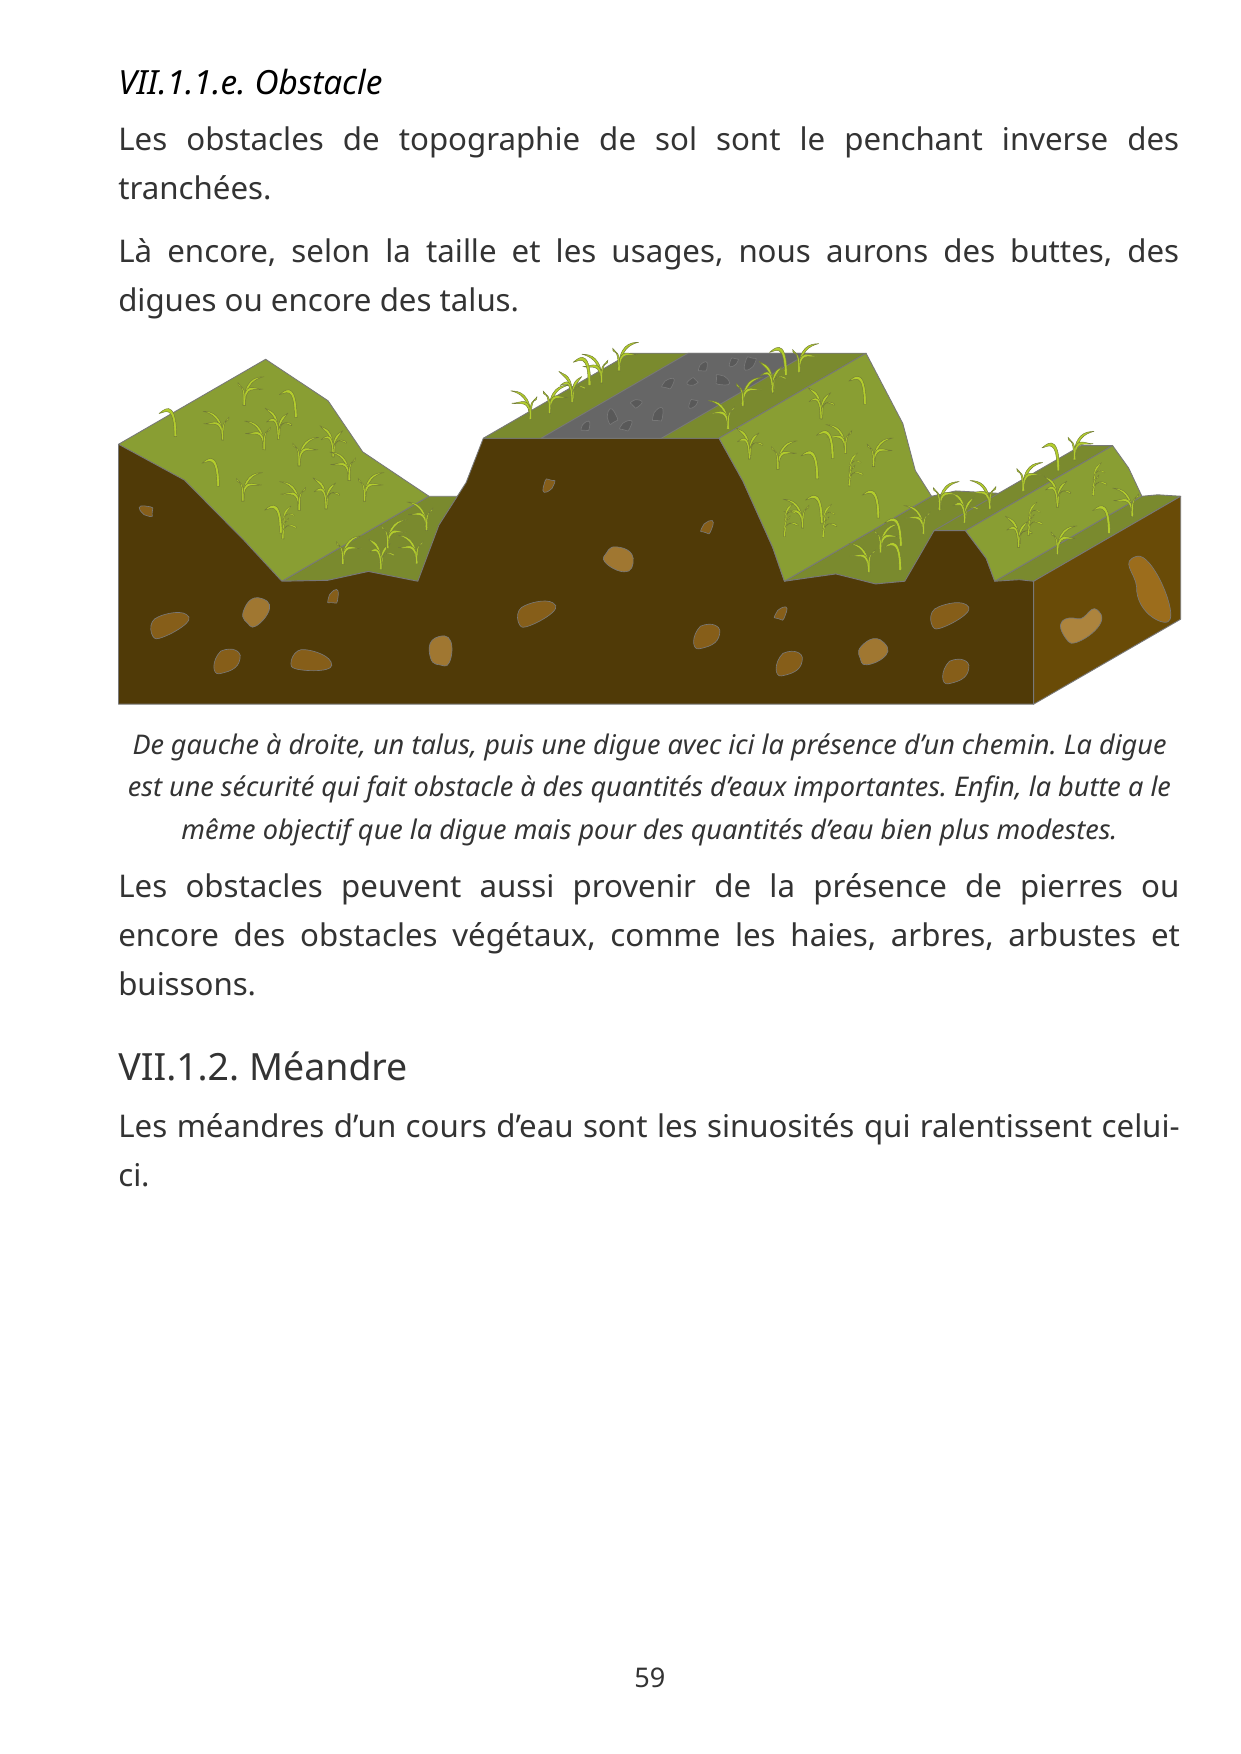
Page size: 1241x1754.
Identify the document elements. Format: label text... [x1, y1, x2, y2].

subtitle Méandre [118, 1041, 1181, 1092]
text Les obstacles peuvent aussi provenir de la présence de pierres ou encore des obstacles végétaux, comme les haies, arbres, arbustes et buissons. [118, 864, 1181, 1005]
subtitle Obstacle [118, 59, 1181, 104]
text Là encore, selon la taille et les usages, nous aurons des buttes, des digues ou encore des talus. [118, 229, 1181, 321]
text De gauche à droite, un talus, puis une digue avec ici la présence d’un chemin. La digue est une sécurité qui fait obstacle à des quantités d’eaux importantes. Enfin, la butte a le même objectif que la digue mais pour des quantités d’eau bien plus modestes. [118, 726, 1181, 847]
text Les obstacles de topographie de sol sont le penchant inverse des tranchées. [118, 117, 1181, 208]
text Les méandres d’un cours d’eau sont les sinuosités qui ralentissent celui-ci. [118, 1104, 1181, 1196]
